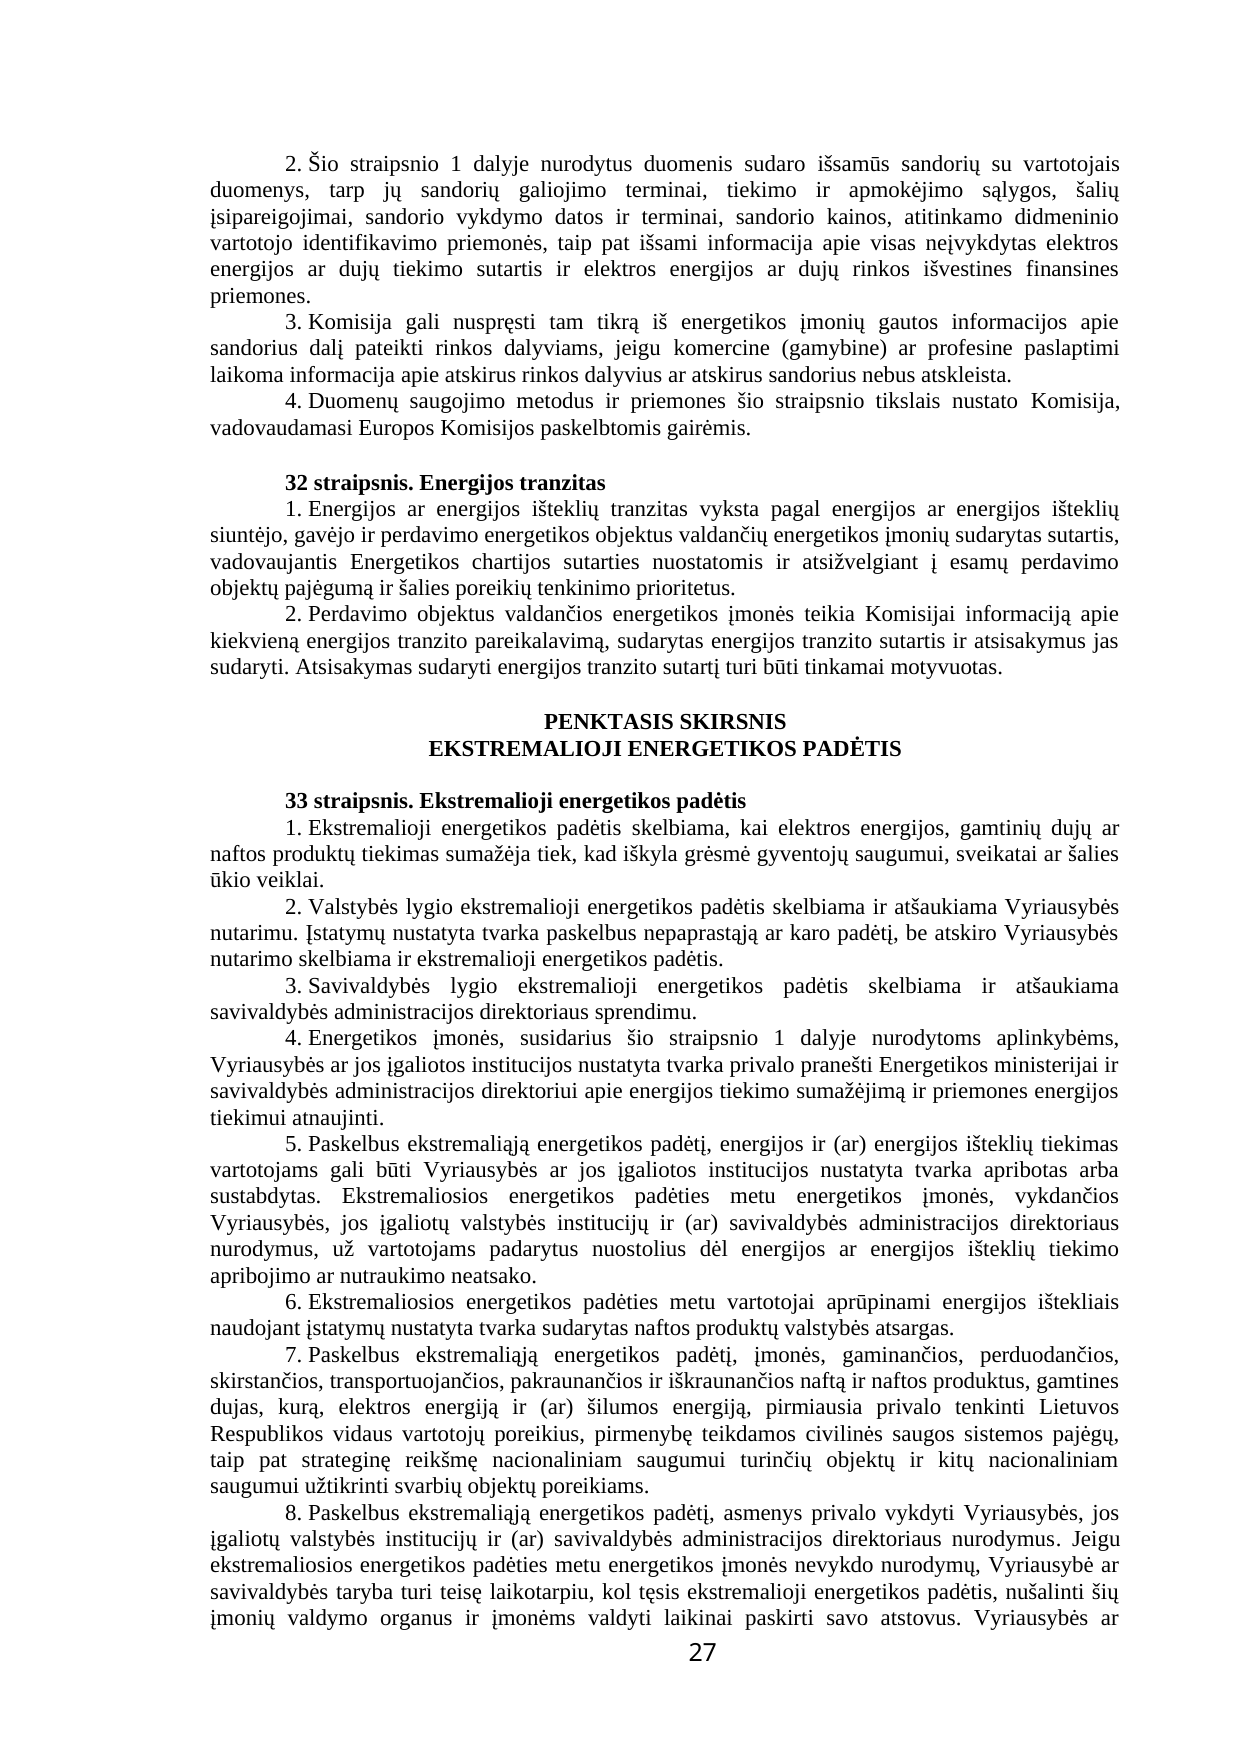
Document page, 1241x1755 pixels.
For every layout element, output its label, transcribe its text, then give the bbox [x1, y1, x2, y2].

text 8. Paskelbus ekstremaliąją energetikos padėtį, asmenys privalo vykdyti Vyriausybės, jos įgaliotų valstybės institucijų ir (ar) savivaldybės administracijos direktoriaus nurodymus. Jeigu ekstremaliosios energetikos padėties metu energetikos įmonės nevykdo nurodymų, Vyriausybė ar savivaldybės taryba turi teisę laikotarpiu, kol tęsis ekstremalioji energetikos padėtis, nušalinti šių įmonių valdymo organus ir įmonėms valdyti laikinai paskirti savo atstovus. Vyriausybės ar [210, 1499, 1120, 1631]
text 4. Energetikos įmonės, susidarius šio straipsnio 1 dalyje nurodytoms aplinkybėms, Vyriausybės ar jos įgaliotos institucijos nustatyta tvarka privalo pranešti Energetikos ministerijai ir savivaldybės administracijos direktoriui apie energijos tiekimo sumažėjimą ir priemones energijos tiekimui atnaujinti. [210, 1024, 1120, 1130]
text 5. Paskelbus ekstremaliąją energetikos padėtį, energijos ir (ar) energijos išteklių tiekimas vartotojams gali būti Vyriausybės ar jos įgaliotos institucijos nustatyta tvarka apribotas arba sustabdytas. Ekstremaliosios energetikos padėties metu energetikos įmonės, vykdančios Vyriausybės, jos įgaliotų valstybės institucijų ir (ar) savivaldybės administracijos direktoriaus nurodymus, už vartotojams padarytus nuostolius dėl energijos ar energijos išteklių tiekimo apribojimo ar nutraukimo neatsako. [210, 1130, 1120, 1288]
text 4. Duomenų saugojimo metodus ir priemones šio straipsnio tikslais nustato Komisija, vadovaudamasi Europos Komisijos paskelbtomis gairėmis. [210, 387, 1120, 440]
text 2. Šio straipsnio 1 dalyje nurodytus duomenis sudaro išsamūs sandorių su vartotojais duomenys, tarp jų sandorių galiojimo terminai, tiekimo ir apmokėjimo sąlygos, šalių įsipareigojimai, sandorio vykdymo datos ir terminai, sandorio kainos, atitinkamo didmeninio vartotojo identifikavimo priemonės, taip pat išsami informacija apie visas neįvykdytas elektros energijos ar dujų tiekimo sutartis ir elektros energijos ar dujų rinkos išvestines finansines priemones. [210, 150, 1120, 308]
text EKSTREMALIOJI ENERGETIKOS PADĖTIS [210, 734, 1120, 761]
text 3. Komisija gali nuspręsti tam tikrą iš energetikos įmonių gautos informacijos apie sandorius dalį pateikti rinkos dalyviams, jeigu komercine (gamybine) ar profesine paslaptimi laikoma informacija apie atskirus rinkos dalyvius ar atskirus sandorius nebus atskleista. [210, 308, 1120, 387]
text 2. Perdavimo objektus valdančios energetikos įmonės teikia Komisijai informaciją apie kiekvieną energijos tranzito pareikalavimą, sudarytas energijos tranzito sutartis ir atsisakymus jas sudaryti. Atsisakymas sudaryti energijos tranzito sutartį turi būti tinkamai motyvuotas. [210, 600, 1120, 679]
text 33 straipsnis. Ekstremalioji energetikos padėtis [210, 787, 1120, 814]
text 3. Savivaldybės lygio ekstremalioji energetikos padėtis skelbiama ir atšaukiama savivaldybės administracijos direktoriaus sprendimu. [210, 972, 1120, 1024]
text 1. Energijos ar energijos išteklių tranzitas vyksta pagal energijos ar energijos išteklių siuntėjo, gavėjo ir perdavimo energetikos objektus valdančių energetikos įmonių sudarytas sutartis, vadovaujantis Energetikos chartijos sutarties nuostatomis ir atsižvelgiant į esamų perdavimo objektų pajėgumą ir šalies poreikių tenkinimo prioritetus. [210, 495, 1120, 600]
text 1. Ekstremalioji energetikos padėtis skelbiama, kai elektros energijos, gamtinių dujų ar naftos produktų tiekimas sumažėja tiek, kad iškyla grėsmė gyventojų saugumui, sveikatai ar šalies ūkio veiklai. [210, 814, 1120, 893]
text PENKTASIS SKIRSNIS [210, 708, 1120, 734]
text 2. Valstybės lygio ekstremalioji energetikos padėtis skelbiama ir atšaukiama Vyriausybės nutarimu. Įstatymų nustatyta tvarka paskelbus nepaprastąją ar karo padėtį, be atskiro Vyriausybės nutarimo skelbiama ir ekstremalioji energetikos padėtis. [210, 893, 1120, 972]
text 6. Ekstremaliosios energetikos padėties metu vartotojai aprūpinami energijos ištekliais naudojant įstatymų nustatyta tvarka sudarytas naftos produktų valstybės atsargas. [210, 1288, 1120, 1341]
text 7. Paskelbus ekstremaliąją energetikos padėtį, įmonės, gaminančios, perduodančios, skirstančios, transportuojančios, pakraunančios ir iškraunančios naftą ir naftos produktus, gamtines dujas, kurą, elektros energiją ir (ar) šilumos energiją, pirmiausia privalo tenkinti Lietuvos Respublikos vidaus vartotojų poreikius, pirmenybę teikdamos civilinės saugos sistemos pajėgų, taip pat strateginę reikšmę nacionaliniam saugumui turinčių objektų ir kitų nacionaliniam saugumui užtikrinti svarbių objektų poreikiams. [210, 1341, 1120, 1499]
text 32 straipsnis. Energijos tranzitas [210, 469, 1120, 495]
